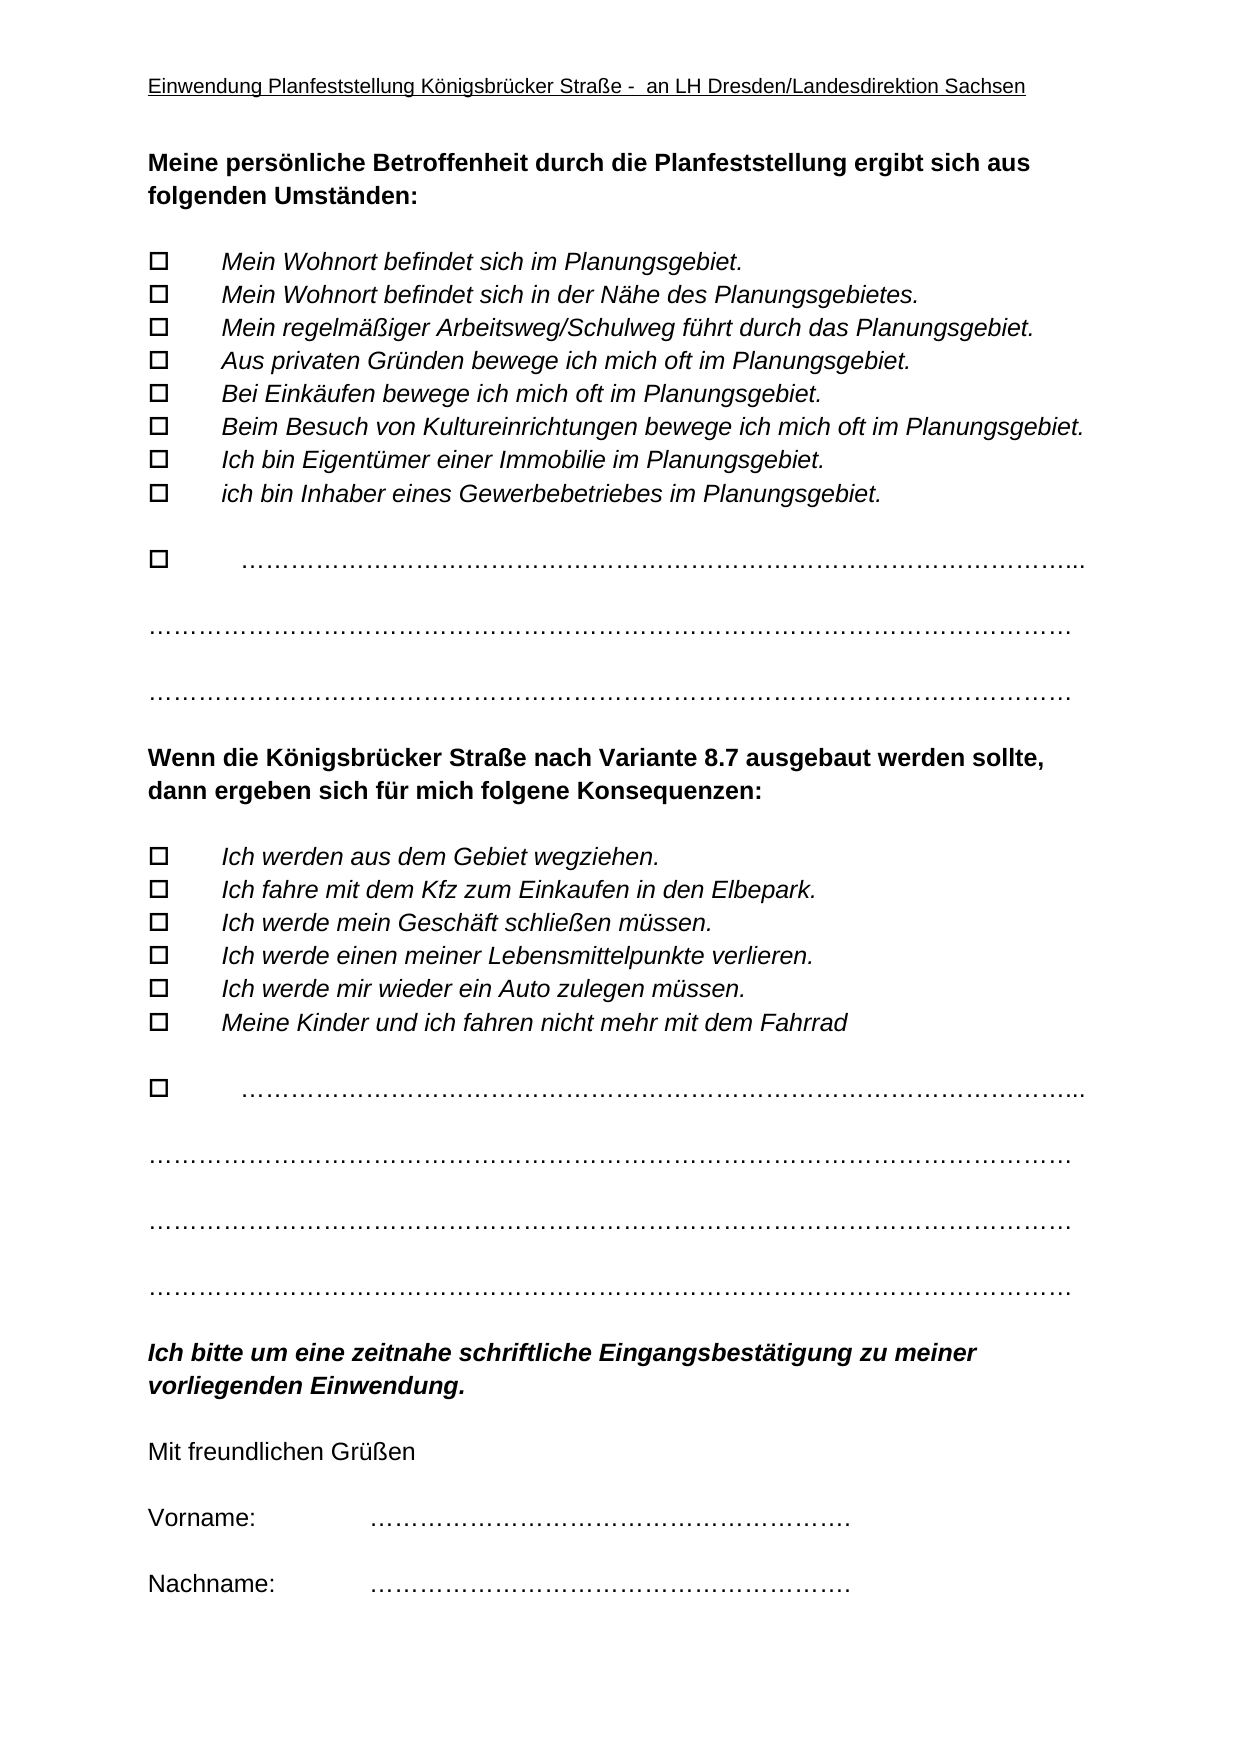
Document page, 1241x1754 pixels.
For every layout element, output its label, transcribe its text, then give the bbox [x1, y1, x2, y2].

text o Bei Einkäufen bewege ich mich oft im Planungsgebiet. [148, 379, 1093, 408]
text o Ich bin Eigentümer einer Immobilie im Planungsgebiet. [148, 445, 1093, 474]
text o Ich werde mir wieder ein Auto zulegen müssen. [148, 974, 1093, 1003]
text Wenn die Königsbrücker Straße nach Variante 8.7 ausgebaut werden sollte, dann ergeben sich für mich folgene Konsequenzen: [148, 743, 1093, 805]
text o ………………………………………………………………………………………... [148, 545, 1093, 573]
text o Ich fahre mit dem Kfz zum Einkaufen in den Elbepark. [148, 875, 1093, 904]
text ………………………………………………………………………………………………… [148, 677, 1093, 706]
text o ich bin Inhaber eines Gewerbebetriebes im Planungsgebiet. [148, 478, 1093, 507]
text o Ich werde mein Geschäft schließen müssen. [148, 908, 1093, 937]
text ………………………………………………………………………………………………… [148, 1140, 1093, 1169]
text Meine persönliche Betroffenheit durch die Planfeststellung ergibt sich aus folgenden Umständen: [148, 148, 1093, 209]
text ………………………………………………………………………………………………… [148, 1272, 1093, 1301]
text ………………………………………………………………………………………………… [148, 611, 1093, 639]
text o ………………………………………………………………………………………... [148, 1074, 1093, 1103]
text Mit freundlichen Grüßen [148, 1437, 1093, 1466]
text Ich bitte um eine zeitnahe schriftliche Eingangsbestätigung zu meiner vorliegenden Einwendung. [148, 1338, 1093, 1400]
text Nachname: …………………………………………………. [148, 1569, 1093, 1598]
text Vorname: …………………………………………………. [148, 1503, 1093, 1532]
text o Meine Kinder und ich fahren nicht mehr mit dem Fahrrad [148, 1008, 1093, 1036]
text o Mein Wohnort befindet sich im Planungsgebiet. [148, 247, 1093, 276]
text ………………………………………………………………………………………………… [148, 1206, 1093, 1235]
text o Beim Besuch von Kultureinrichtungen bewege ich mich oft im Planungsgebiet. [148, 412, 1093, 441]
text o Ich werden aus dem Gebiet wegziehen. [148, 842, 1093, 871]
text o Mein Wohnort befindet sich in der Nähe des Planungsgebietes. [148, 280, 1093, 309]
text o Ich werde einen meiner Lebensmittelpunkte verlieren. [148, 941, 1093, 970]
text o Mein regelmäßiger Arbeitsweg/Schulweg führt durch das Planungsgebiet. [148, 313, 1093, 342]
text o Aus privaten Gründen bewege ich mich oft im Planungsgebiet. [148, 346, 1093, 375]
